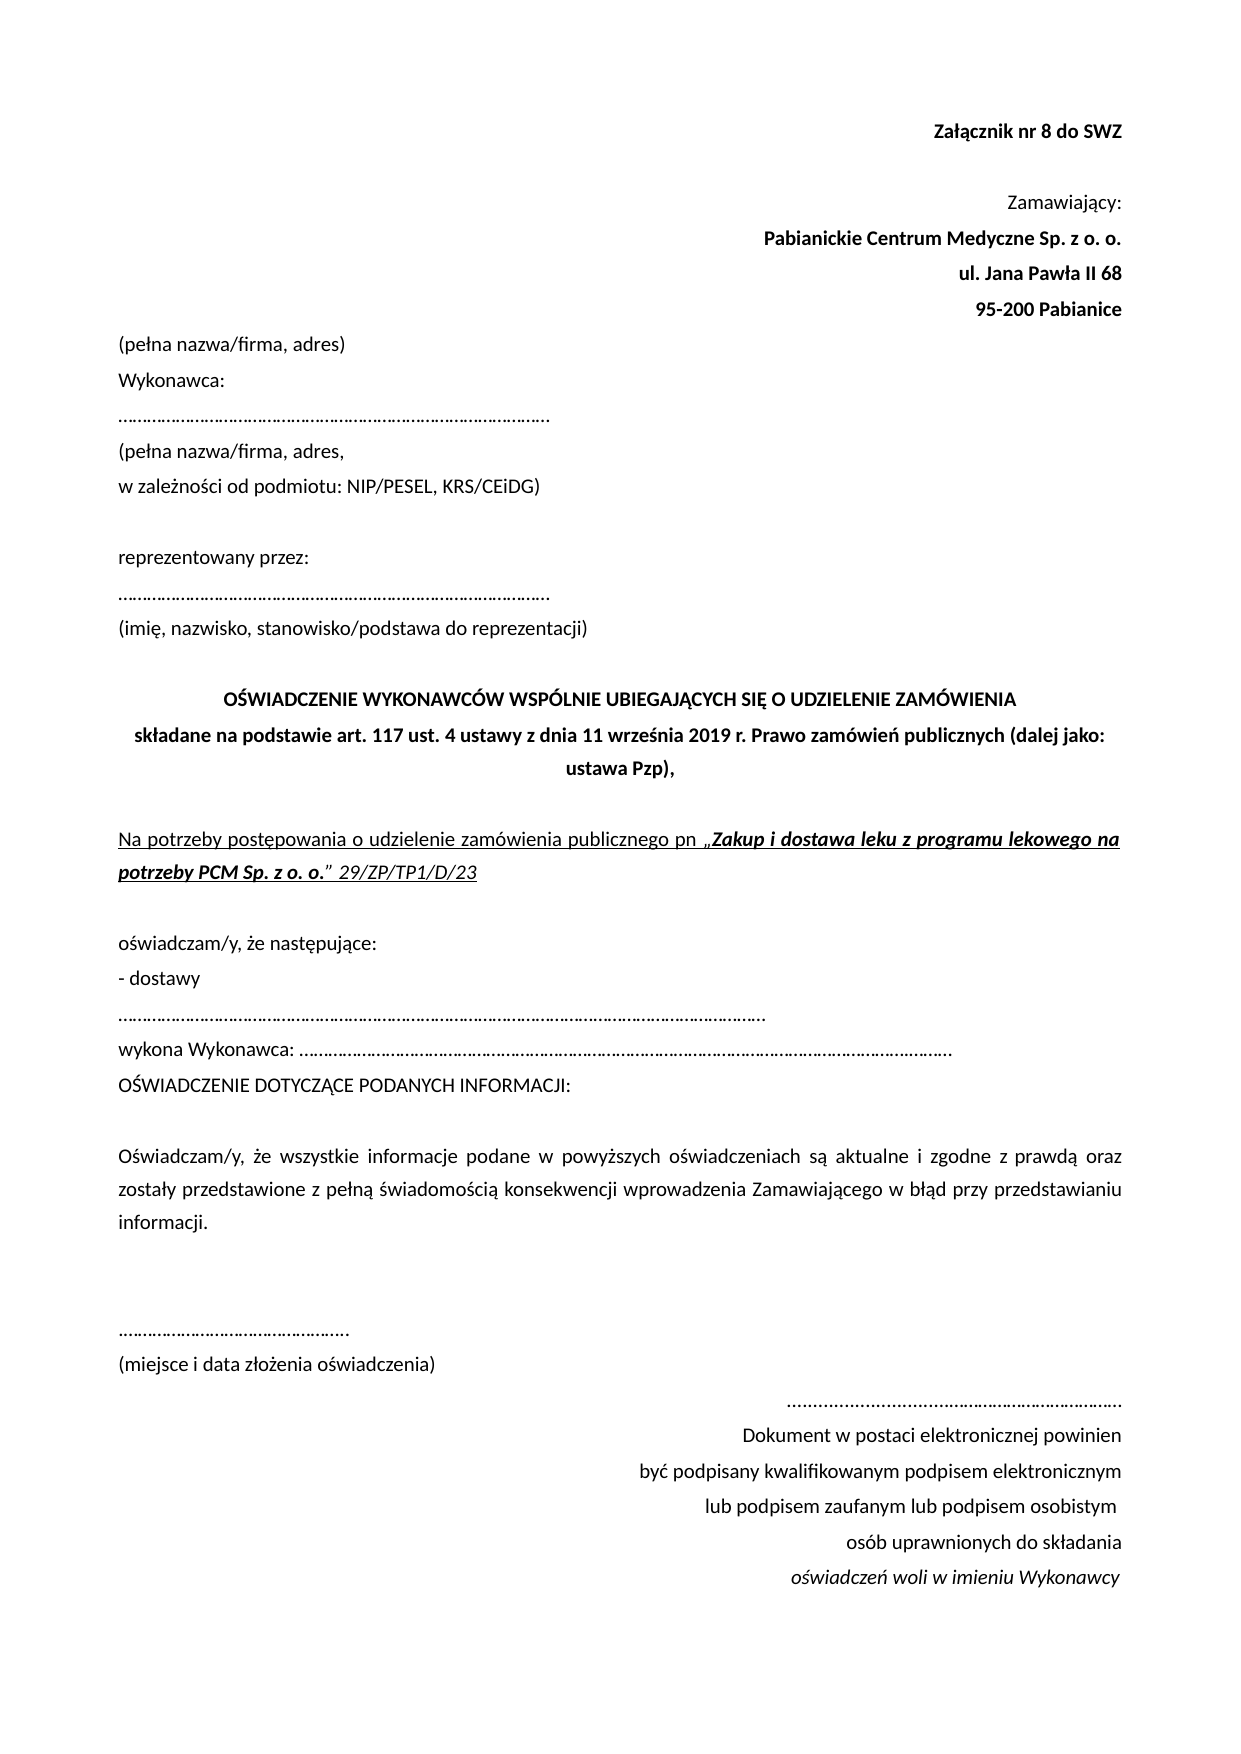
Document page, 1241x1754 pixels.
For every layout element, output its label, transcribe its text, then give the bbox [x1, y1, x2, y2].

text Dokument w postaci elektronicznej powinien [118, 1422, 1122, 1448]
text OŚWIADCZENIE WYKONAWCÓW WSPÓLNIE UBIEGAJĄCYCH SIĘ O UDZIELENIE ZAMÓWIENIA [118, 686, 1122, 712]
text Oświadczam/y, że wszystkie informacje podane w powyższych oświadczeniach są aktualne i zgodne z prawdą oraz zostały przedstawione z pełną świadomością konsekwencji wprowadzenia Zamawiającego w błąd przy przedstawianiu informacji. [118, 1143, 1122, 1235]
text wykona Wykonawca: ……………………………………………………………………………………………………………….……… [118, 1037, 1122, 1062]
text lub podpisem zaufanym lub podpisem osobistym [118, 1493, 1122, 1519]
text Zamawiający: [708, 189, 1122, 214]
text ...............................……………………………… [118, 1387, 1122, 1412]
text Załącznik nr 8 do SWZ [118, 118, 1122, 143]
text .……………………………………….. [118, 1316, 1122, 1341]
text (miejsce i data złożenia oświadczenia) [118, 1351, 1122, 1377]
text ……………………………………………………………………………… [118, 580, 1122, 605]
text (pełna nazwa/firma, adres) [118, 331, 1122, 357]
text reprezentowany przez: [118, 544, 1122, 570]
text oświadczam/y, że następujące: [118, 930, 1122, 956]
text składane na podstawie art. 117 ust. 4 ustawy z dnia 11 września 2019 r. Prawo zamówień publicznych (dalej jako: ustawa Pzp), [118, 722, 1122, 780]
text OŚWIADCZENIE DOTYCZĄCE PODANYCH INFORMACJI: [118, 1072, 1122, 1098]
text Wykonawca: [118, 367, 1122, 392]
text ul. Jana Pawła II 68 [487, 260, 1122, 286]
text Na potrzeby postępowania o udzielenie zamówienia publicznego pn „Zakup i dostawa leku z programu lekowego na potrzeby PCM Sp. z o. o.” 29/ZP/TP1/D/23 [118, 826, 1122, 884]
text - dostawy [118, 966, 1122, 991]
text ……………………………………………………………………………………………………………………… [118, 1001, 1122, 1027]
text ……………………………………………………………………………… [118, 402, 1122, 428]
text 95-200 Pabianice [487, 296, 1122, 321]
text w zależności od podmiotu: NIP/PESEL, KRS/CEiDG) [118, 473, 1122, 499]
text Pabianickie Centrum Medyczne Sp. z o. o. [561, 225, 1122, 250]
text osób uprawnionych do składania [118, 1529, 1122, 1554]
text (pełna nazwa/firma, adres, [118, 438, 1122, 463]
text oświadczeń woli w imieniu Wykonawcy [118, 1564, 1122, 1590]
text być podpisany kwalifikowanym podpisem elektronicznym [118, 1458, 1122, 1483]
text (imię, nazwisko, stanowisko/podstawa do reprezentacji) [118, 615, 1122, 641]
